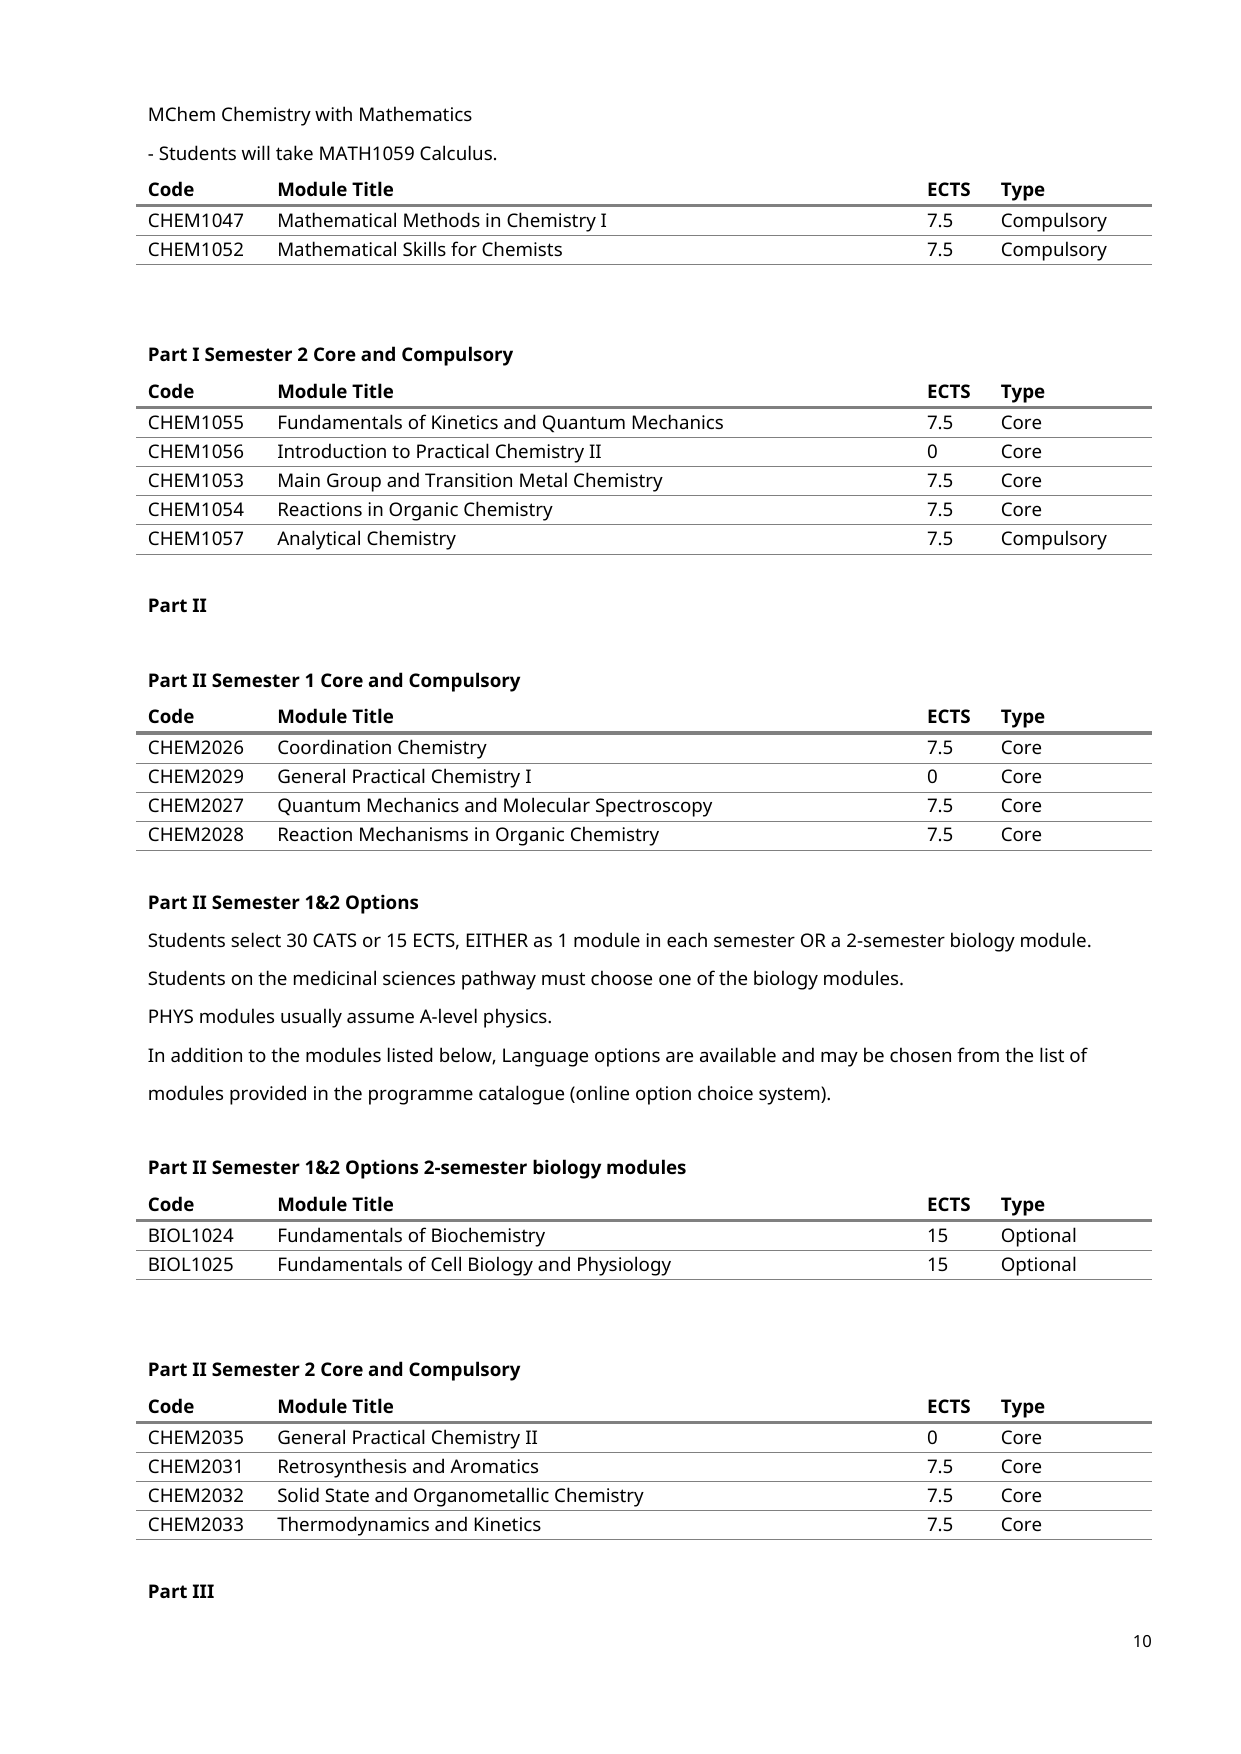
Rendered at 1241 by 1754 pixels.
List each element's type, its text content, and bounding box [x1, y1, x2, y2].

table_cell Module Title [266, 176, 916, 204]
table_cell 15 [916, 1222, 989, 1250]
table_cell Fundamentals of Cell Biology and Physiology [266, 1251, 916, 1279]
table_cell Module Title [266, 378, 916, 406]
table_cell Core [989, 1424, 1152, 1452]
table_cell 7.5 [916, 822, 989, 850]
table_cell Fundamentals of Kinetics and Quantum Mechanics [266, 409, 916, 437]
table_cell ECTS [916, 176, 989, 204]
table_cell Module Title [266, 704, 916, 731]
table_cell ECTS [916, 378, 989, 406]
table_cell CHEM2035 [136, 1424, 266, 1452]
table_cell Core [989, 409, 1152, 437]
table_cell Core [989, 496, 1152, 524]
table_cell Core [989, 822, 1152, 850]
table_cell Mathematical Methods in Chemistry I [266, 207, 916, 235]
table_cell Core [989, 735, 1152, 763]
table_cell Core [989, 793, 1152, 821]
table_cell Optional [989, 1251, 1152, 1279]
table_cell 7.5 [916, 207, 989, 235]
table_cell Compulsory [989, 207, 1152, 235]
table_cell 7.5 [916, 1482, 989, 1510]
table_cell Optional [989, 1222, 1152, 1250]
table_cell ECTS [916, 704, 989, 731]
table_cell 0 [916, 764, 989, 792]
table_cell ECTS [916, 1191, 989, 1219]
table_cell 7.5 [916, 467, 989, 495]
table_cell CHEM1057 [136, 525, 266, 553]
table_cell General Practical Chemistry II [266, 1424, 916, 1452]
table_cell 7.5 [916, 1453, 989, 1481]
table_cell Code [136, 1393, 266, 1421]
table_cell CHEM2029 [136, 764, 266, 792]
table_cell Code [136, 378, 266, 406]
table_cell 7.5 [916, 409, 989, 437]
table_cell Mathematical Skills for Chemists [266, 236, 916, 264]
table_cell MChem Chemistry with Mathematics - Students will take MATH1059 Calculus. [136, 101, 1152, 176]
table_cell Code [136, 704, 266, 731]
table_cell Compulsory [989, 236, 1152, 264]
table_cell 7.5 [916, 525, 989, 553]
table_cell Module Title [266, 1191, 916, 1219]
table_cell CHEM1047 [136, 207, 266, 235]
table_cell General Practical Chemistry I [266, 764, 916, 792]
table_cell CHEM2027 [136, 793, 266, 821]
table_cell 7.5 [916, 1511, 989, 1539]
table_cell Part II Semester 2 Core and Compulsory [136, 1280, 1152, 1393]
table_cell 7.5 [916, 735, 989, 763]
table_cell ECTS [916, 1393, 989, 1421]
table_cell Part II Semester 1&2 Options Students select 30 CATS or 15 ECTS, EITHER as 1 module in each semester OR a 2-semester biology module. Students on the medicinal sciences pathway must choose one of the biology modules. PHYS modules usually assume A-level physics. In addition to the modules listed below, Language options are available and may be chosen from the list of modules provided in the programme catalogue (online option choice system). [136, 851, 1152, 1116]
table_cell CHEM2032 [136, 1482, 266, 1510]
table_cell Part II Semester 1&2 Options 2-semester biology modules [136, 1116, 1152, 1191]
table_cell Reaction Mechanisms in Organic Chemistry [266, 822, 916, 850]
table_cell Retrosynthesis and Aromatics [266, 1453, 916, 1481]
table_cell Type [989, 1191, 1152, 1219]
table_cell Compulsory [989, 525, 1152, 553]
table_cell CHEM1052 [136, 236, 266, 264]
table_cell CHEM2026 [136, 735, 266, 763]
table_cell 0 [916, 1424, 989, 1452]
table_cell Main Group and Transition Metal Chemistry [266, 467, 916, 495]
table_cell 0 [916, 438, 989, 466]
table_cell Part II Semester 1 Core and Compulsory [136, 629, 1152, 703]
table_cell BIOL1025 [136, 1251, 266, 1279]
table_cell Part II [136, 555, 1152, 629]
table_cell CHEM1055 [136, 409, 266, 437]
table_cell 7.5 [916, 793, 989, 821]
table_cell CHEM2031 [136, 1453, 266, 1481]
table_cell BIOL1024 [136, 1222, 266, 1250]
table_cell Module Title [266, 1393, 916, 1421]
table_cell Type [989, 176, 1152, 204]
table_cell CHEM1054 [136, 496, 266, 524]
table_cell 15 [916, 1251, 989, 1279]
table_cell Reactions in Organic Chemistry [266, 496, 916, 524]
table_cell Code [136, 176, 266, 204]
table_cell Thermodynamics and Kinetics [266, 1511, 916, 1539]
table_cell Introduction to Practical Chemistry II [266, 438, 916, 466]
table_cell Part III [136, 1540, 1152, 1615]
table_cell Core [989, 438, 1152, 466]
table_cell CHEM1056 [136, 438, 266, 466]
table_cell Analytical Chemistry [266, 525, 916, 553]
table_cell CHEM2033 [136, 1511, 266, 1539]
table_cell Type [989, 378, 1152, 406]
table_cell Core [989, 1453, 1152, 1481]
table_cell Part I Semester 2 Core and Compulsory [136, 265, 1152, 378]
table_cell CHEM1053 [136, 467, 266, 495]
table_cell Code [136, 1191, 266, 1219]
table_cell Core [989, 764, 1152, 792]
table_cell Quantum Mechanics and Molecular Spectroscopy [266, 793, 916, 821]
table_cell Coordination Chemistry [266, 735, 916, 763]
table_cell Fundamentals of Biochemistry [266, 1222, 916, 1250]
table_cell Core [989, 1511, 1152, 1539]
table_cell 7.5 [916, 236, 989, 264]
table_cell Type [989, 1393, 1152, 1421]
table_cell Solid State and Organometallic Chemistry [266, 1482, 916, 1510]
table_cell CHEM2028 [136, 822, 266, 850]
table_cell Core [989, 1482, 1152, 1510]
table_cell Type [989, 704, 1152, 731]
table_cell Core [989, 467, 1152, 495]
table_cell 7.5 [916, 496, 989, 524]
